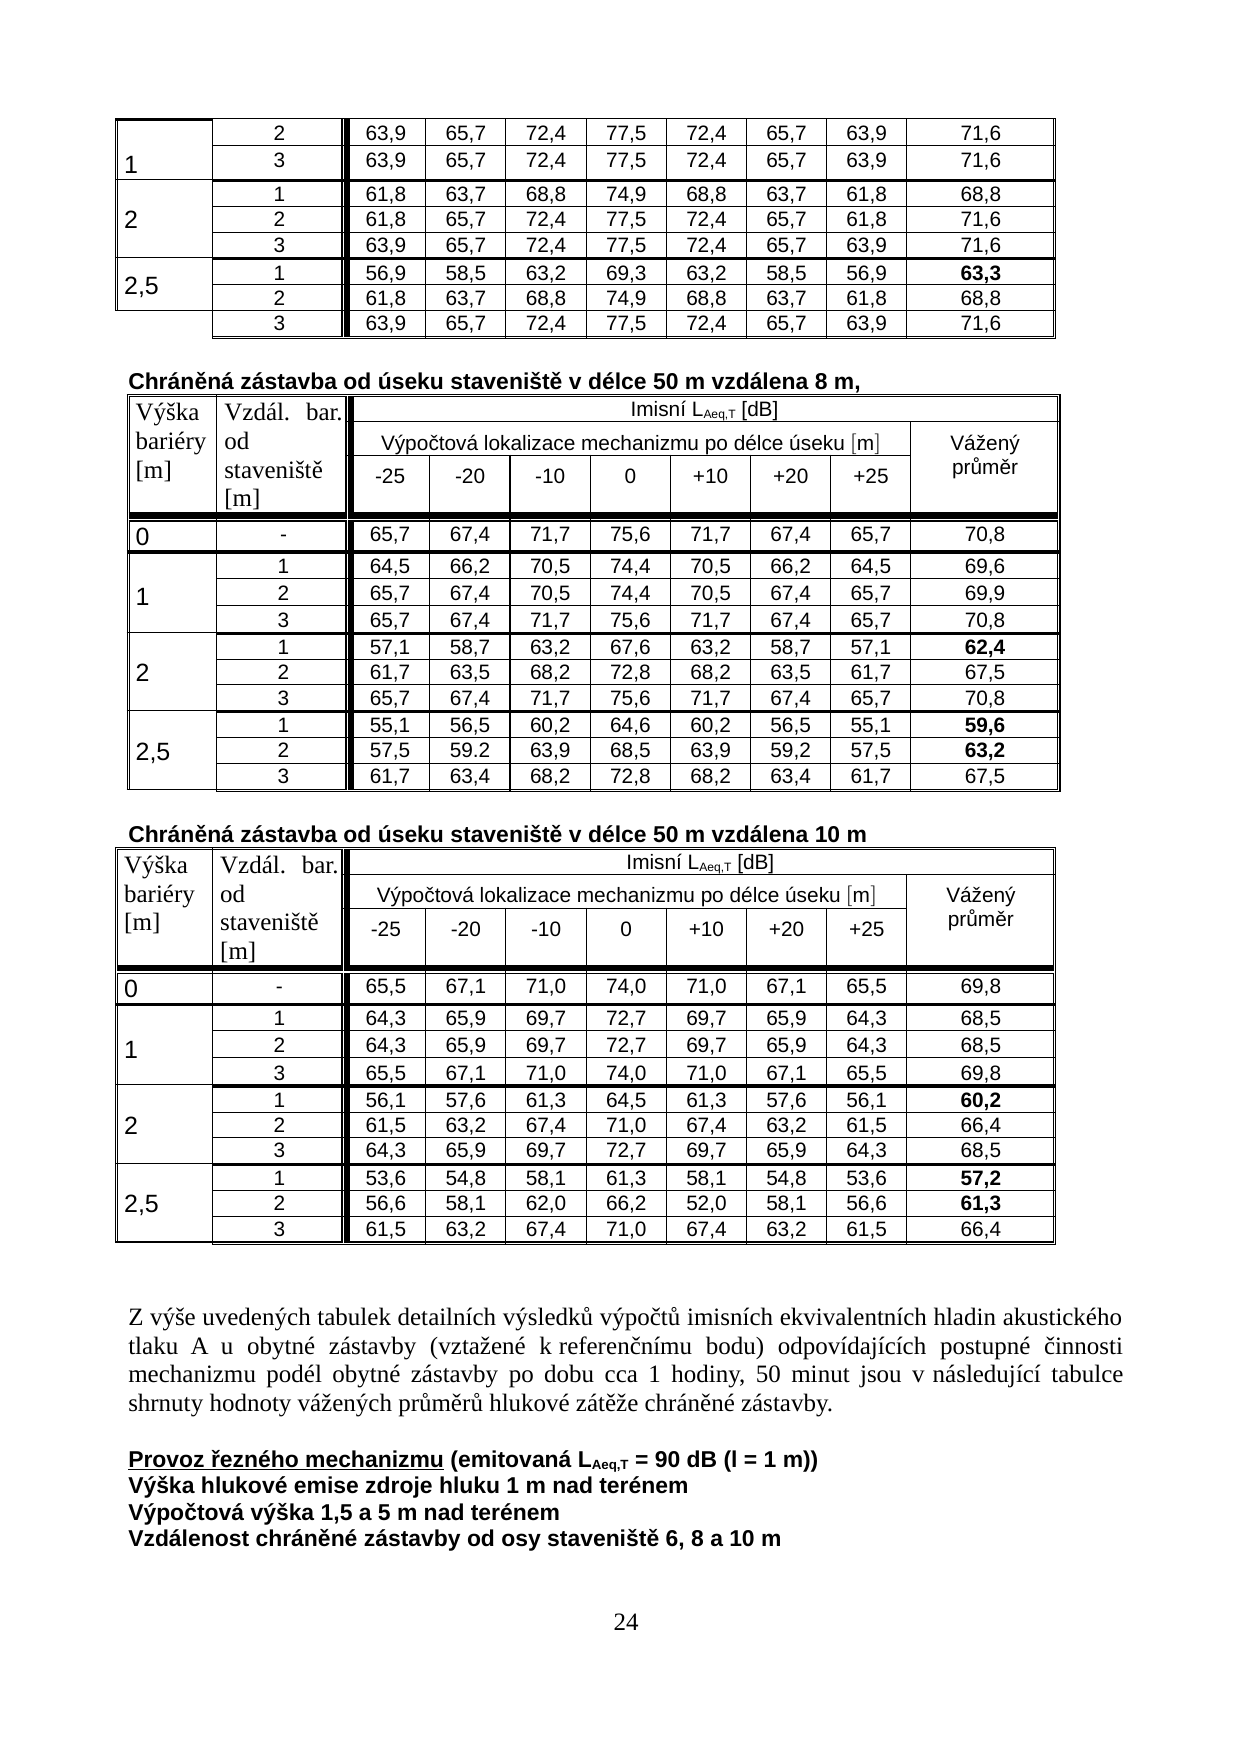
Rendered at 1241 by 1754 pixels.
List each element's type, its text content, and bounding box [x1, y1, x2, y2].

table_cell 68,8 [907, 285, 1053, 310]
table_cell +20 [747, 909, 826, 965]
table_cell 61,8 [350, 182, 425, 206]
table_cell 68,8 [667, 285, 746, 310]
table_cell -10 [506, 909, 586, 965]
table_cell 69,8 [907, 1058, 1053, 1084]
table_cell 67,4 [430, 685, 509, 710]
table_cell 60,2 [907, 1088, 1053, 1111]
table_cell 1 [213, 182, 341, 206]
table_cell 59,6 [911, 713, 1057, 737]
table_cell 56,5 [751, 713, 830, 737]
table_cell - [213, 974, 341, 1003]
table_header Výška bariéry [m] [118, 850, 212, 965]
table_cell 61,3 [506, 1088, 586, 1111]
table_cell 68,2 [671, 764, 750, 789]
table_cell 67,1 [747, 1058, 826, 1084]
table_cell 56,6 [350, 1191, 425, 1216]
table_cell 59,2 [751, 738, 830, 763]
table_cell 63,7 [426, 285, 505, 310]
table_cell 61,3 [907, 1191, 1053, 1216]
table_cell 67,4 [430, 606, 509, 632]
table_cell 63,2 [747, 1113, 826, 1137]
table_cell 64,3 [350, 1006, 425, 1030]
table_cell 65,7 [747, 233, 826, 257]
table_cell 69,6 [911, 554, 1057, 577]
table_cell 66,4 [907, 1113, 1053, 1137]
table_cell 57,1 [354, 635, 429, 659]
table_cell 68,2 [511, 764, 590, 789]
table_cell 65,7 [426, 311, 505, 336]
table_cell 63,9 [827, 146, 906, 179]
table_cell -25 [350, 909, 425, 965]
table_cell 68,5 [907, 1006, 1053, 1030]
table_cell 65,9 [426, 1031, 505, 1057]
table_cell 2 [217, 738, 345, 763]
table_cell 66,4 [907, 1217, 1053, 1241]
table_cell 3 [217, 606, 345, 632]
table_cell 69,7 [667, 1138, 746, 1163]
table_cell 72,4 [667, 233, 746, 257]
table_cell 1 [213, 1006, 341, 1030]
table_cell 52,0 [667, 1191, 746, 1216]
table_cell 77,5 [587, 146, 666, 179]
table_cell 60,2 [671, 713, 750, 737]
table_cell 0 [591, 456, 670, 512]
table_cell 58,1 [506, 1166, 586, 1190]
table_cell 1 [118, 121, 212, 179]
table_cell 61,7 [354, 660, 429, 684]
table_cell 57,6 [747, 1088, 826, 1111]
table_cell -20 [430, 456, 509, 512]
table_header Imisní LAeq,T [dB] [350, 850, 1053, 874]
table_cell 56,1 [350, 1088, 425, 1111]
table_cell 1 [217, 635, 345, 659]
table_cell 63,7 [747, 285, 826, 310]
table_cell 70,5 [671, 579, 750, 604]
table_cell 69,7 [667, 1006, 746, 1030]
table_cell 72,4 [667, 311, 746, 336]
table_cell 1 [118, 1006, 212, 1084]
table_cell +10 [667, 909, 746, 965]
table_cell 71,0 [506, 1058, 586, 1084]
table_cell 67,6 [591, 635, 670, 659]
table_cell 1 [213, 260, 341, 284]
table_cell 66,2 [751, 554, 830, 577]
table_cell 1 [130, 554, 216, 632]
table_cell 68,2 [511, 660, 590, 684]
table_cell +25 [827, 909, 906, 965]
table_cell 71,0 [587, 1113, 666, 1137]
table_cell Výpočtová lokalizace mechanizmu po délce úseku [m] [354, 422, 910, 454]
table_cell 71,7 [671, 606, 750, 632]
table_cell 0 [130, 522, 216, 550]
table_cell 68,8 [506, 285, 586, 310]
table_cell 71,0 [667, 974, 746, 1003]
table_cell 63,7 [747, 182, 826, 206]
table_cell 68,8 [506, 182, 586, 206]
table_cell 72,7 [587, 1006, 666, 1030]
table_cell 71,7 [511, 606, 590, 632]
table_cell 58,7 [430, 635, 509, 659]
table_cell 71,6 [907, 207, 1053, 232]
table_cell 69,9 [911, 579, 1057, 604]
table_cell 57,6 [426, 1088, 505, 1111]
table_cell 67,4 [667, 1113, 746, 1137]
table_cell 66,2 [587, 1191, 666, 1216]
table_cell 65,7 [426, 207, 505, 232]
table_cell 58,1 [667, 1166, 746, 1190]
table_cell 65,9 [747, 1031, 826, 1057]
table_cell 53,6 [827, 1166, 906, 1190]
table_cell 61,5 [827, 1217, 906, 1241]
table_cell 63,5 [751, 660, 830, 684]
table_cell 63,4 [430, 764, 509, 789]
table_cell 68,5 [907, 1138, 1053, 1163]
table_cell 63,2 [911, 738, 1057, 763]
text Chráněná zástavba od úseku staveniště v délce 50 m vzdálena 8 m, [128, 368, 1123, 394]
table_cell 1 [217, 554, 345, 577]
table_cell 63,2 [506, 260, 586, 284]
table_cell 1 [213, 1166, 341, 1190]
table_cell 56,9 [350, 260, 425, 284]
table_cell 57,5 [831, 738, 910, 763]
table_cell 68,8 [667, 182, 746, 206]
table_cell 63,4 [751, 764, 830, 789]
table_cell 1 [213, 1088, 341, 1111]
table_cell 65,7 [747, 146, 826, 179]
table_cell 3 [213, 233, 341, 257]
table_cell 71,0 [667, 1058, 746, 1084]
table_cell 68,5 [907, 1031, 1053, 1057]
table_cell 61,8 [827, 207, 906, 232]
table_cell 65,7 [426, 119, 505, 145]
table_cell 63,5 [430, 660, 509, 684]
table_cell 65,7 [831, 522, 910, 550]
table_cell 63,2 [426, 1217, 505, 1241]
table_cell 0 [118, 974, 212, 1003]
table_cell 62,0 [506, 1191, 586, 1216]
table_cell 56,5 [430, 713, 509, 737]
table_cell 72,7 [587, 1138, 666, 1163]
table_cell 61,8 [350, 285, 425, 310]
text Vzdálenost chráněné zástavby od osy staveniště 6, 8 a 10 m [128, 1525, 1123, 1551]
table_cell 67,4 [506, 1113, 586, 1137]
table_cell 63,2 [667, 260, 746, 284]
table_cell 60,2 [511, 713, 590, 737]
table_cell 71,7 [671, 685, 750, 710]
table_cell 71,0 [506, 974, 586, 1003]
table_cell 63,3 [907, 260, 1053, 284]
table_cell 56,1 [827, 1088, 906, 1111]
table_cell 63,9 [350, 146, 425, 179]
table_cell 61,3 [667, 1088, 746, 1111]
table_cell 65,7 [747, 207, 826, 232]
table_cell 74,4 [591, 579, 670, 604]
table_cell 58,7 [751, 635, 830, 659]
table_cell 3 [217, 685, 345, 710]
table_cell 77,5 [587, 119, 666, 145]
table_cell 74,9 [587, 285, 666, 310]
table_cell 63,7 [426, 182, 505, 206]
table_cell 65,9 [426, 1006, 505, 1030]
table_cell 53,6 [350, 1166, 425, 1190]
table_cell -25 [354, 456, 429, 512]
table_cell 72,4 [506, 207, 586, 232]
table_cell 2 [213, 119, 341, 145]
table_cell 69,7 [506, 1138, 586, 1163]
table_cell 56,9 [827, 260, 906, 284]
table_cell 74,4 [591, 554, 670, 577]
table_cell 63,9 [511, 738, 590, 763]
table_cell 63,9 [350, 119, 425, 145]
table_cell 71,6 [907, 119, 1053, 145]
table_cell 72,4 [667, 146, 746, 179]
table_cell 2 [118, 1085, 212, 1163]
text Chráněná zástavba od úseku staveniště v délce 50 m vzdálena 10 m [128, 821, 1123, 847]
table_cell 57,1 [831, 635, 910, 659]
table_cell 3 [213, 1217, 341, 1241]
table_cell 67,4 [751, 606, 830, 632]
table_cell 69,7 [506, 1031, 586, 1057]
table_cell 63,9 [827, 233, 906, 257]
table_cell 67,4 [667, 1217, 746, 1241]
table_cell 2,5 [118, 1164, 212, 1241]
table_cell 64,3 [350, 1031, 425, 1057]
table_cell 65,7 [831, 579, 910, 604]
table_cell 67,4 [506, 1217, 586, 1241]
table_cell 72,8 [591, 660, 670, 684]
table_cell 57,5 [354, 738, 429, 763]
table_cell 61,5 [827, 1113, 906, 1137]
table_cell 2,5 [130, 711, 216, 789]
text Provoz řezného mechanizmu (emitovaná LAeq,T = 90 dB (l = 1 m)) [128, 1446, 1123, 1472]
table_cell 65,7 [354, 579, 429, 604]
table_cell 2 [217, 660, 345, 684]
table_cell 65,7 [426, 146, 505, 179]
table_cell 2 [213, 1113, 341, 1137]
table_cell 72,4 [506, 119, 586, 145]
table_cell 61,5 [350, 1113, 425, 1137]
table_cell 64,6 [591, 713, 670, 737]
table_cell 72,7 [587, 1031, 666, 1057]
table_cell 74,0 [587, 1058, 666, 1084]
table_cell 69,7 [506, 1006, 586, 1030]
table_cell 65,9 [747, 1138, 826, 1163]
table_cell -10 [511, 456, 590, 512]
table_cell 3 [213, 1058, 341, 1084]
table_cell 67,1 [426, 974, 505, 1003]
text Z výše uvedených tabulek detailních výsledků výpočtů imisních ekvivalentních hladin akustického tlaku A u obytné zástavby (vztažené k referenčnímu bodu) odpovídajících postupné činnosti mechanizmu podél obytné zástavby po dobu cca 1 hodiny, 50 minut jsou v následující tabulce shrnuty hodnoty vážených průměrů hlukové zátěže chráněné zástavby. [128, 1302, 1123, 1417]
table_cell 70,5 [511, 554, 590, 577]
table_cell +10 [671, 456, 750, 512]
table_cell 72,8 [591, 764, 670, 789]
table_cell 67,1 [747, 974, 826, 1003]
table_cell 64,5 [354, 554, 429, 577]
table_cell 58,1 [747, 1191, 826, 1216]
table_cell 63,2 [747, 1217, 826, 1241]
table_cell 64,3 [350, 1138, 425, 1163]
table_cell 54,8 [747, 1166, 826, 1190]
table_cell 3 [213, 146, 341, 179]
table_cell 70,8 [911, 606, 1057, 632]
table_cell 71,0 [587, 1217, 666, 1241]
table_cell 63,9 [350, 233, 425, 257]
table_header Vzdál. bar. od staveniště [m] [217, 397, 345, 512]
table_cell 64,3 [827, 1138, 906, 1163]
table_cell 68,5 [591, 738, 670, 763]
table_cell 71,7 [671, 522, 750, 550]
table_cell 2 [130, 633, 216, 710]
table_cell 3 [213, 1138, 341, 1163]
table_cell +20 [751, 456, 830, 512]
table_cell 67,5 [911, 660, 1057, 684]
table_cell 65,5 [827, 1058, 906, 1084]
table_cell 67,4 [751, 579, 830, 604]
table_cell 70,5 [671, 554, 750, 577]
table_cell 70,8 [911, 522, 1057, 550]
table_cell 65,5 [350, 1058, 425, 1084]
table_cell 65,7 [747, 311, 826, 336]
text Výška hlukové emise zdroje hluku 1 m nad terénem [128, 1472, 1123, 1498]
table_cell 2 [213, 285, 341, 310]
table_cell 61,7 [831, 764, 910, 789]
table_cell 2 [213, 1191, 341, 1216]
table_cell 61,7 [831, 660, 910, 684]
table_cell 67,1 [426, 1058, 505, 1084]
table_cell 72,4 [667, 119, 746, 145]
table_cell 61,3 [587, 1166, 666, 1190]
table_cell Vážený průměr [911, 422, 1057, 512]
table_cell 71,6 [907, 233, 1053, 257]
table_cell 58,5 [426, 260, 505, 284]
table_cell 72,4 [506, 233, 586, 257]
table_cell 67,4 [430, 522, 509, 550]
table_cell 2 [217, 579, 345, 604]
table_cell 64,3 [827, 1006, 906, 1030]
table_cell 71,7 [511, 685, 590, 710]
table_cell 65,9 [747, 1006, 826, 1030]
table_cell 70,8 [911, 685, 1057, 710]
table_cell 72,4 [506, 146, 586, 179]
table_cell 0 [587, 909, 666, 965]
table_cell 67,4 [751, 522, 830, 550]
table_cell 57,2 [907, 1166, 1053, 1190]
table_cell 63,9 [827, 311, 906, 336]
table_cell 77,5 [587, 311, 666, 336]
table_cell 66,2 [430, 554, 509, 577]
table_cell 1 [217, 713, 345, 737]
table_cell 63,9 [350, 311, 425, 336]
table_cell 70,5 [511, 579, 590, 604]
table_cell 69,7 [667, 1031, 746, 1057]
table_cell 71,6 [907, 146, 1053, 179]
table_cell 63,9 [827, 119, 906, 145]
table_cell 65,9 [426, 1138, 505, 1163]
table_cell 69,8 [907, 974, 1053, 1003]
text Výpočtová výška 1,5 a 5 m nad terénem [128, 1498, 1123, 1525]
table_cell 2 [213, 207, 341, 232]
table_cell 58,5 [747, 260, 826, 284]
table_cell 65,7 [426, 233, 505, 257]
table_cell 3 [217, 764, 345, 789]
table_cell 65,7 [831, 606, 910, 632]
table_cell 61,5 [350, 1217, 425, 1241]
table_cell 65,7 [354, 685, 429, 710]
table_cell 61,7 [354, 764, 429, 789]
table_cell 62,4 [911, 635, 1057, 659]
table_cell 3 [213, 311, 341, 336]
table_cell 68,2 [671, 660, 750, 684]
table_cell 77,5 [587, 207, 666, 232]
table_cell 54,8 [426, 1166, 505, 1190]
table_cell 75,6 [591, 522, 670, 550]
table_cell 59.2 [430, 738, 509, 763]
table_cell Výpočtová lokalizace mechanizmu po délce úseku [m] [350, 875, 906, 907]
table_cell 2 [213, 1031, 341, 1057]
table_cell 55,1 [831, 713, 910, 737]
table_cell 65,5 [350, 974, 425, 1003]
table_cell 65,7 [354, 606, 429, 632]
table_cell 77,5 [587, 233, 666, 257]
table_cell Vážený průměr [907, 875, 1053, 965]
table_cell 72,4 [667, 207, 746, 232]
table_cell 72,4 [506, 311, 586, 336]
table_cell 58,1 [426, 1191, 505, 1216]
table_cell 63,2 [671, 635, 750, 659]
table_cell 67,5 [911, 764, 1057, 789]
table_cell 56,6 [827, 1191, 906, 1216]
table_cell +25 [831, 456, 910, 512]
table_header Imisní LAeq,T [dB] [354, 397, 1057, 421]
table_cell 2 [118, 180, 212, 257]
table_cell 65,7 [831, 685, 910, 710]
table_cell 71,6 [907, 311, 1053, 336]
table_cell 61,8 [827, 182, 906, 206]
table_cell 67,4 [430, 579, 509, 604]
table_cell 74,9 [587, 182, 666, 206]
table_cell 65,7 [747, 119, 826, 145]
table_cell 68,8 [907, 182, 1053, 206]
table_cell 67,4 [751, 685, 830, 710]
table_cell 63,2 [426, 1113, 505, 1137]
table_cell 63,9 [671, 738, 750, 763]
table_cell 65,5 [827, 974, 906, 1003]
table_cell 75,6 [591, 685, 670, 710]
table_cell 55,1 [354, 713, 429, 737]
table_cell 61,8 [827, 285, 906, 310]
table_header Vzdál. bar. od staveniště [m] [213, 850, 341, 965]
table_cell 75,6 [591, 606, 670, 632]
table_cell 64,5 [587, 1088, 666, 1111]
table_cell 65,7 [354, 522, 429, 550]
table_cell 69,3 [587, 260, 666, 284]
table_cell 64,5 [831, 554, 910, 577]
table_cell 74,0 [587, 974, 666, 1003]
table_cell - [217, 522, 345, 550]
table_cell 64,3 [827, 1031, 906, 1057]
table_cell 71,7 [511, 522, 590, 550]
table_cell 2,5 [118, 258, 212, 310]
table_cell -20 [426, 909, 505, 965]
table_cell 63,2 [511, 635, 590, 659]
table_header Výška bariéry [m] [130, 397, 216, 512]
table_cell 61,8 [350, 207, 425, 232]
